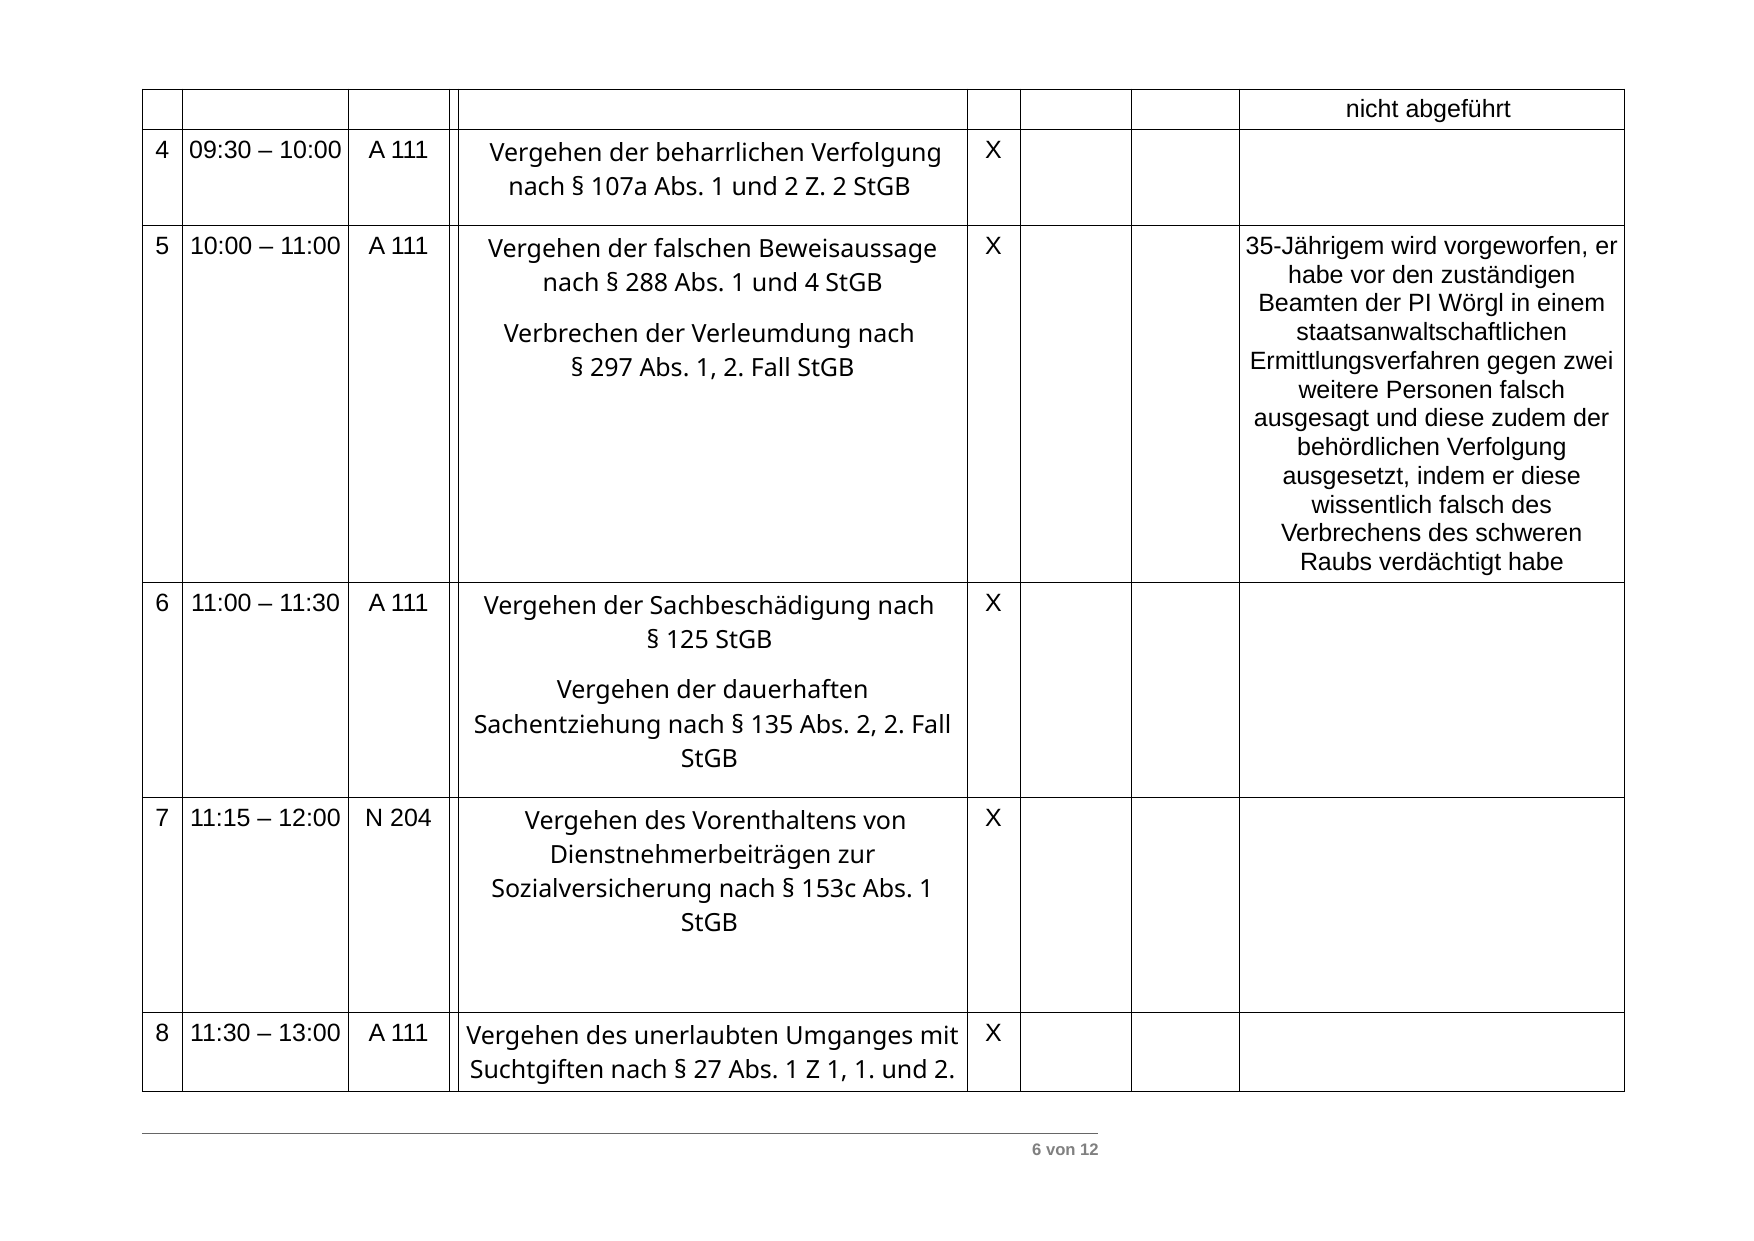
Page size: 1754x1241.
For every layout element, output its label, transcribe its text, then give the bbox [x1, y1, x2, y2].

table_cell [450, 90, 458, 129]
table_cell Vergehen des unerlaubten Umganges mit Suchtgiften nach § 27 Abs. 1 Z 1, 1. und 2. [459, 1013, 967, 1091]
table_cell [1240, 798, 1624, 1012]
table_cell [1021, 226, 1131, 582]
table_cell [968, 90, 1020, 129]
table_cell [1240, 1013, 1624, 1091]
table_cell 11:30 – 13:00 [183, 1013, 348, 1091]
table_cell [1021, 798, 1131, 1012]
table_cell [450, 226, 458, 582]
table_cell [450, 583, 458, 797]
table_cell 6 [143, 583, 182, 797]
table_cell 5 [143, 226, 182, 582]
table_cell Vergehen der beharrlichen Verfolgung nach § 107a Abs. 1 und 2 Z. 2 StGB [459, 130, 967, 225]
table_cell A 111 [349, 583, 449, 797]
table_cell [450, 798, 458, 1012]
table_cell N 204 [349, 798, 449, 1012]
table_cell [1021, 1013, 1131, 1091]
table_cell [183, 90, 348, 129]
table_cell [1132, 90, 1239, 129]
table_cell [450, 130, 458, 225]
table_cell A 111 [349, 130, 449, 225]
table_cell [1132, 583, 1239, 797]
table_cell 09:30 – 10:00 [183, 130, 348, 225]
table_cell [1021, 130, 1131, 225]
table_cell [1132, 226, 1239, 582]
table_cell [1132, 798, 1239, 1012]
table_cell A 111 [349, 1013, 449, 1091]
table_cell X [968, 130, 1020, 225]
table_cell 11:00 – 11:30 [183, 583, 348, 797]
table_cell [1021, 583, 1131, 797]
table_cell A 111 [349, 226, 449, 582]
table_cell X [968, 226, 1020, 582]
table_cell [459, 90, 967, 129]
table_cell nicht abgeführt [1240, 90, 1624, 129]
table_cell [1132, 1013, 1239, 1091]
table_cell X [968, 798, 1020, 1012]
table_cell [1021, 90, 1131, 129]
table_cell [1240, 130, 1624, 225]
table_cell 11:15 – 12:00 [183, 798, 348, 1012]
table_cell 10:00 – 11:00 [183, 226, 348, 582]
table_cell [450, 1013, 458, 1091]
table_cell [1132, 130, 1239, 225]
table_cell X [968, 583, 1020, 797]
table_cell [143, 90, 182, 129]
table_cell 8 [143, 1013, 182, 1091]
table_cell [1240, 583, 1624, 797]
table_cell 4 [143, 130, 182, 225]
table_cell 7 [143, 798, 182, 1012]
table_cell Vergehen der falschen Beweisaussage nach § 288 Abs. 1 und 4 StGB Verbrechen der Verleumdung nach § 297 Abs. 1, 2. Fall StGB [459, 226, 967, 582]
table_cell Vergehen des Vorenthaltens von Dienstnehmerbeiträgen zur Sozialversicherung nach § 153c Abs. 1 StGB [459, 798, 967, 1012]
table_cell 35-Jährigem wird vorgeworfen, er habe vor den zuständigen Beamten der PI Wörgl in einem staatsanwaltschaftlichen Ermittlungsverfahren gegen zwei weitere Personen falsch ausgesagt und diese zudem der behördlichen Verfolgung ausgesetzt, indem er diese wissentlich falsch des Verbrechens des schweren Raubs verdächtigt habe [1240, 226, 1624, 582]
table_cell X [968, 1013, 1020, 1091]
table_cell [349, 90, 449, 129]
table_cell Vergehen der Sachbeschädigung nach § 125 StGB Vergehen der dauerhaften Sachentziehung nach § 135 Abs. 2, 2. Fall StGB [459, 583, 967, 797]
